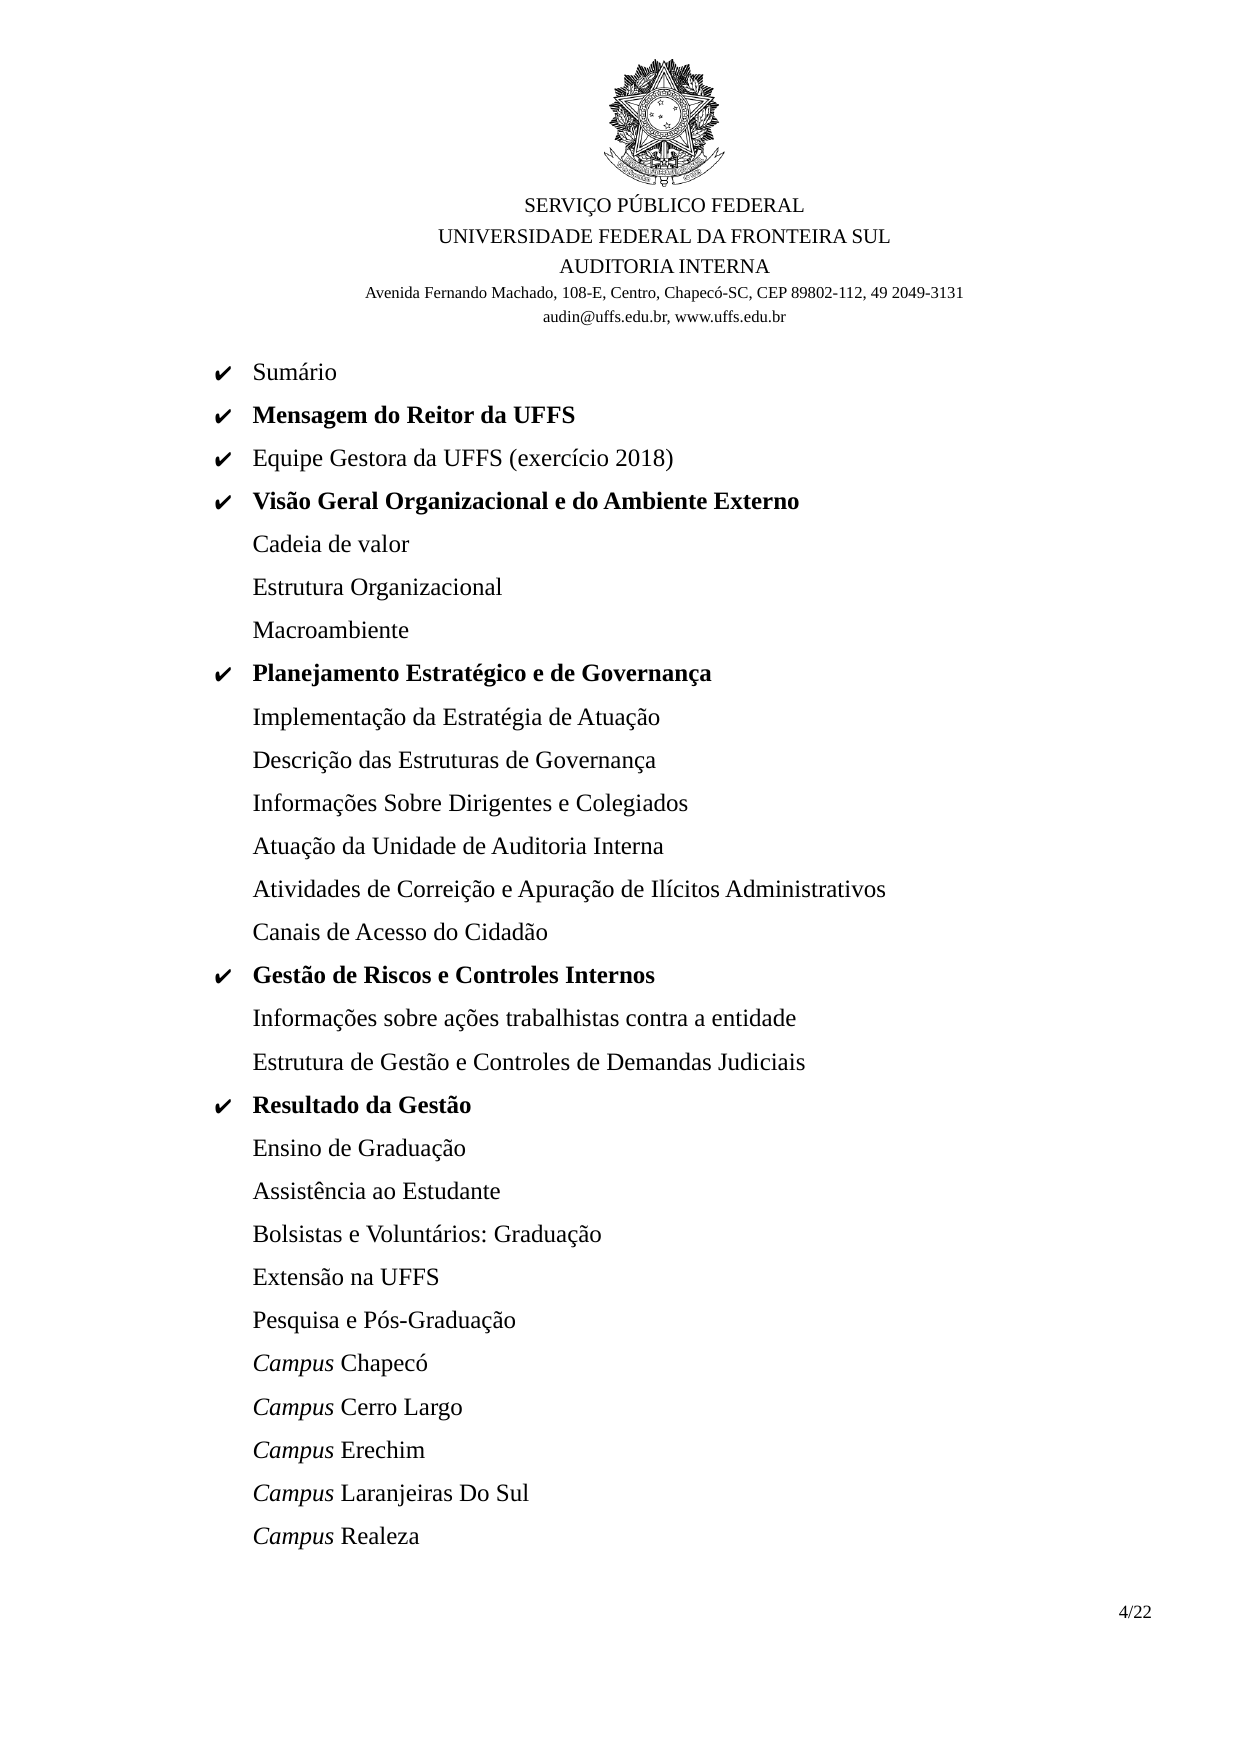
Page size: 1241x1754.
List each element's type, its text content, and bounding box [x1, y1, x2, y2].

list Informações Sobre Dirigentes e Colegiados [215, 788, 1152, 817]
list Cadeia de valor [215, 529, 1152, 558]
list Macroambiente [215, 615, 1152, 644]
list Campus Laranjeiras Do Sul [215, 1478, 1152, 1507]
list Canais de Acesso do Cidadão [215, 917, 1152, 946]
list Visão Geral Organizacional e do Ambiente Externo [215, 486, 1152, 515]
list Campus Erechim [215, 1435, 1152, 1463]
list Gestão de Riscos e Controles Internos [215, 960, 1152, 989]
list Extensão na UFFS [215, 1262, 1152, 1291]
list Campus Realeza [215, 1521, 1152, 1550]
list Implementação da Estratégia de Atuação [215, 702, 1152, 730]
list Atuação da Unidade de Auditoria Interna [215, 831, 1152, 860]
list Bolsistas e Voluntários: Graduação [215, 1219, 1152, 1248]
list Campus Cerro Largo [215, 1392, 1152, 1420]
list Pesquisa e Pós-Graduação [215, 1305, 1152, 1334]
list Descrição das Estruturas de Governança [215, 745, 1152, 773]
list Mensagem do Reitor da UFFS [215, 400, 1152, 428]
list Ensino de Graduação [215, 1133, 1152, 1162]
list Atividades de Correição e Apuração de Ilícitos Administrativos [215, 874, 1152, 903]
list Estrutura de Gestão e Controles de Demandas Judiciais [215, 1047, 1152, 1075]
list Sumário [215, 357, 1152, 385]
list Assistência ao Estudante [215, 1176, 1152, 1205]
list Informações sobre ações trabalhistas contra a entidade [215, 1003, 1152, 1032]
list Campus Chapecó [215, 1348, 1152, 1377]
list Estrutura Organizacional [215, 572, 1152, 601]
list Planejamento Estratégico e de Governança [215, 658, 1152, 687]
list Resultado da Gestão [215, 1090, 1152, 1118]
list Equipe Gestora da UFFS (exercício 2018) [215, 443, 1152, 472]
